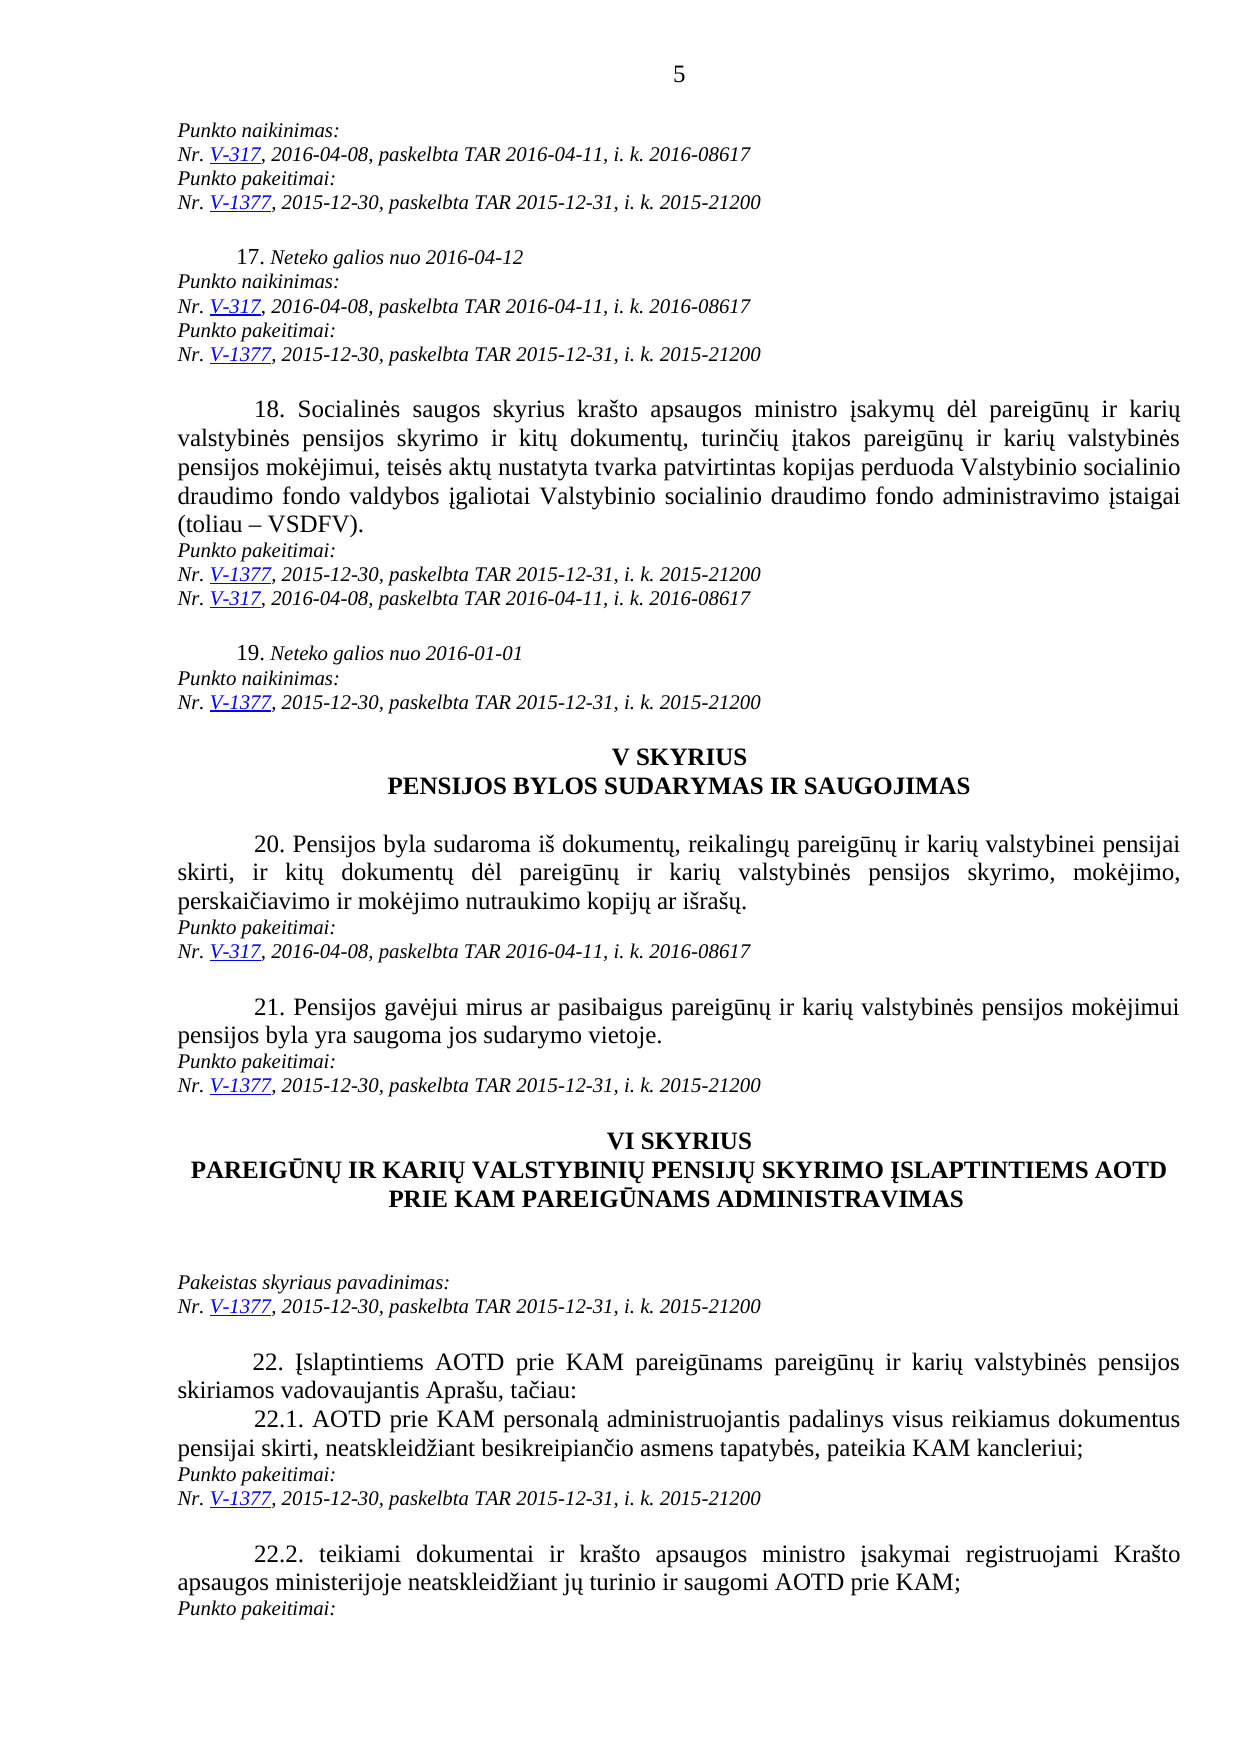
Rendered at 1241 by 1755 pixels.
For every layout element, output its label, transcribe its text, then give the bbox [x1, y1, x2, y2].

text 20. Pensijos byla sudaroma iš dokumentų, reikalingų pareigūnų ir karių valstybinei pensijai skirti, ir kitų dokumentų dėl pareigūnų ir karių valstybinės pensijos skyrimo, mokėjimo, perskaičiavimo ir mokėjimo nutraukimo kopijų ar išrašų. [177, 829, 1181, 915]
text Nr. V-1377, 2015-12-30, paskelbta TAR 2015-12-31, i. k. 2015-21200 [177, 1294, 1181, 1318]
text Nr. V-317, 2016-04-08, paskelbta TAR 2016-04-11, i. k. 2016-08617 [177, 586, 1181, 610]
text Punkto naikinimas: [177, 666, 1181, 689]
text Punkto naikinimas: [177, 269, 1181, 293]
text V SKYRIUS [177, 742, 1181, 771]
text Nr. V-1377, 2015-12-30, paskelbta TAR 2015-12-31, i. k. 2015-21200 [177, 562, 1181, 586]
text Punkto pakeitimai: [177, 166, 1181, 190]
text PENSIJOS BYLOS SUDARYMAS IR SAUGOJIMAS [177, 771, 1181, 800]
text Punkto naikinimas: [177, 118, 1181, 142]
text Nr. V-317, 2016-04-08, paskelbta TAR 2016-04-11, i. k. 2016-08617 [177, 293, 1181, 318]
text Nr. V-1377, 2015-12-30, paskelbta TAR 2015-12-31, i. k. 2015-21200 [177, 190, 1181, 214]
text 22.1. AOTD prie KAM personalą administruojantis padalinys visus reikiamus dokumentus pensijai skirti, neatskleidžiant besikreipiančio asmens tapatybės, pateikia KAM kancleriui; [177, 1404, 1181, 1462]
text Nr. V-317, 2016-04-08, paskelbta TAR 2016-04-11, i. k. 2016-08617 [177, 939, 1181, 963]
text PAREIGŪNŲ IR KARIŲ VALSTYBINIŲ PENSIJŲ SKYRIMO ĮSLAPTINTIEMS AOTD PRIE KAM PAREIGŪNAMS ADMINISTRAVIMAS [177, 1155, 1181, 1212]
text 21. Pensijos gavėjui mirus ar pasibaigus pareigūnų ir karių valstybinės pensijos mokėjimui pensijos byla yra saugoma jos sudarymo vietoje. [177, 992, 1181, 1049]
text Nr. V-1377, 2015-12-30, paskelbta TAR 2015-12-31, i. k. 2015-21200 [177, 1486, 1181, 1510]
text Punkto pakeitimai: [177, 1596, 1181, 1620]
text 22. Įslaptintiems AOTD prie KAM pareigūnams pareigūnų ir karių valstybinės pensijos skiriamos vadovaujantis Aprašu, tačiau: [177, 1347, 1181, 1404]
text Nr. V-1377, 2015-12-30, paskelbta TAR 2015-12-31, i. k. 2015-21200 [177, 689, 1181, 714]
text Nr. V-317, 2016-04-08, paskelbta TAR 2016-04-11, i. k. 2016-08617 [177, 142, 1181, 166]
text Punkto pakeitimai: [177, 1462, 1181, 1486]
text Pakeistas skyriaus pavadinimas: [177, 1270, 1181, 1294]
text Punkto pakeitimai: [177, 318, 1181, 342]
text Punkto pakeitimai: [177, 538, 1181, 562]
text 19. Neteko galios nuo 2016-01-01 [177, 639, 1181, 666]
text Nr. V-1377, 2015-12-30, paskelbta TAR 2015-12-31, i. k. 2015-21200 [177, 342, 1181, 366]
text Nr. V-1377, 2015-12-30, paskelbta TAR 2015-12-31, i. k. 2015-21200 [177, 1073, 1181, 1097]
text Punkto pakeitimai: [177, 1049, 1181, 1073]
text Punkto pakeitimai: [177, 915, 1181, 939]
text 18. Socialinės saugos skyrius krašto apsaugos ministro įsakymų dėl pareigūnų ir karių valstybinės pensijos skyrimo ir kitų dokumentų, turinčių įtakos pareigūnų ir karių valstybinės pensijos mokėjimui, teisės aktų nustatyta tvarka patvirtintas kopijas perduoda Valstybinio socialinio draudimo fondo valdybos įgaliotai Valstybinio socialinio draudimo fondo administravimo įstaigai (toliau – VSDFV). [177, 394, 1181, 538]
text VI SKYRIUS [177, 1126, 1181, 1155]
text 17. Neteko galios nuo 2016-04-12 [177, 243, 1181, 269]
text 22.2. teikiami dokumentai ir krašto apsaugos ministro įsakymai registruojami Krašto apsaugos ministerijoje neatskleidžiant jų turinio ir saugomi AOTD prie KAM; [177, 1539, 1181, 1596]
